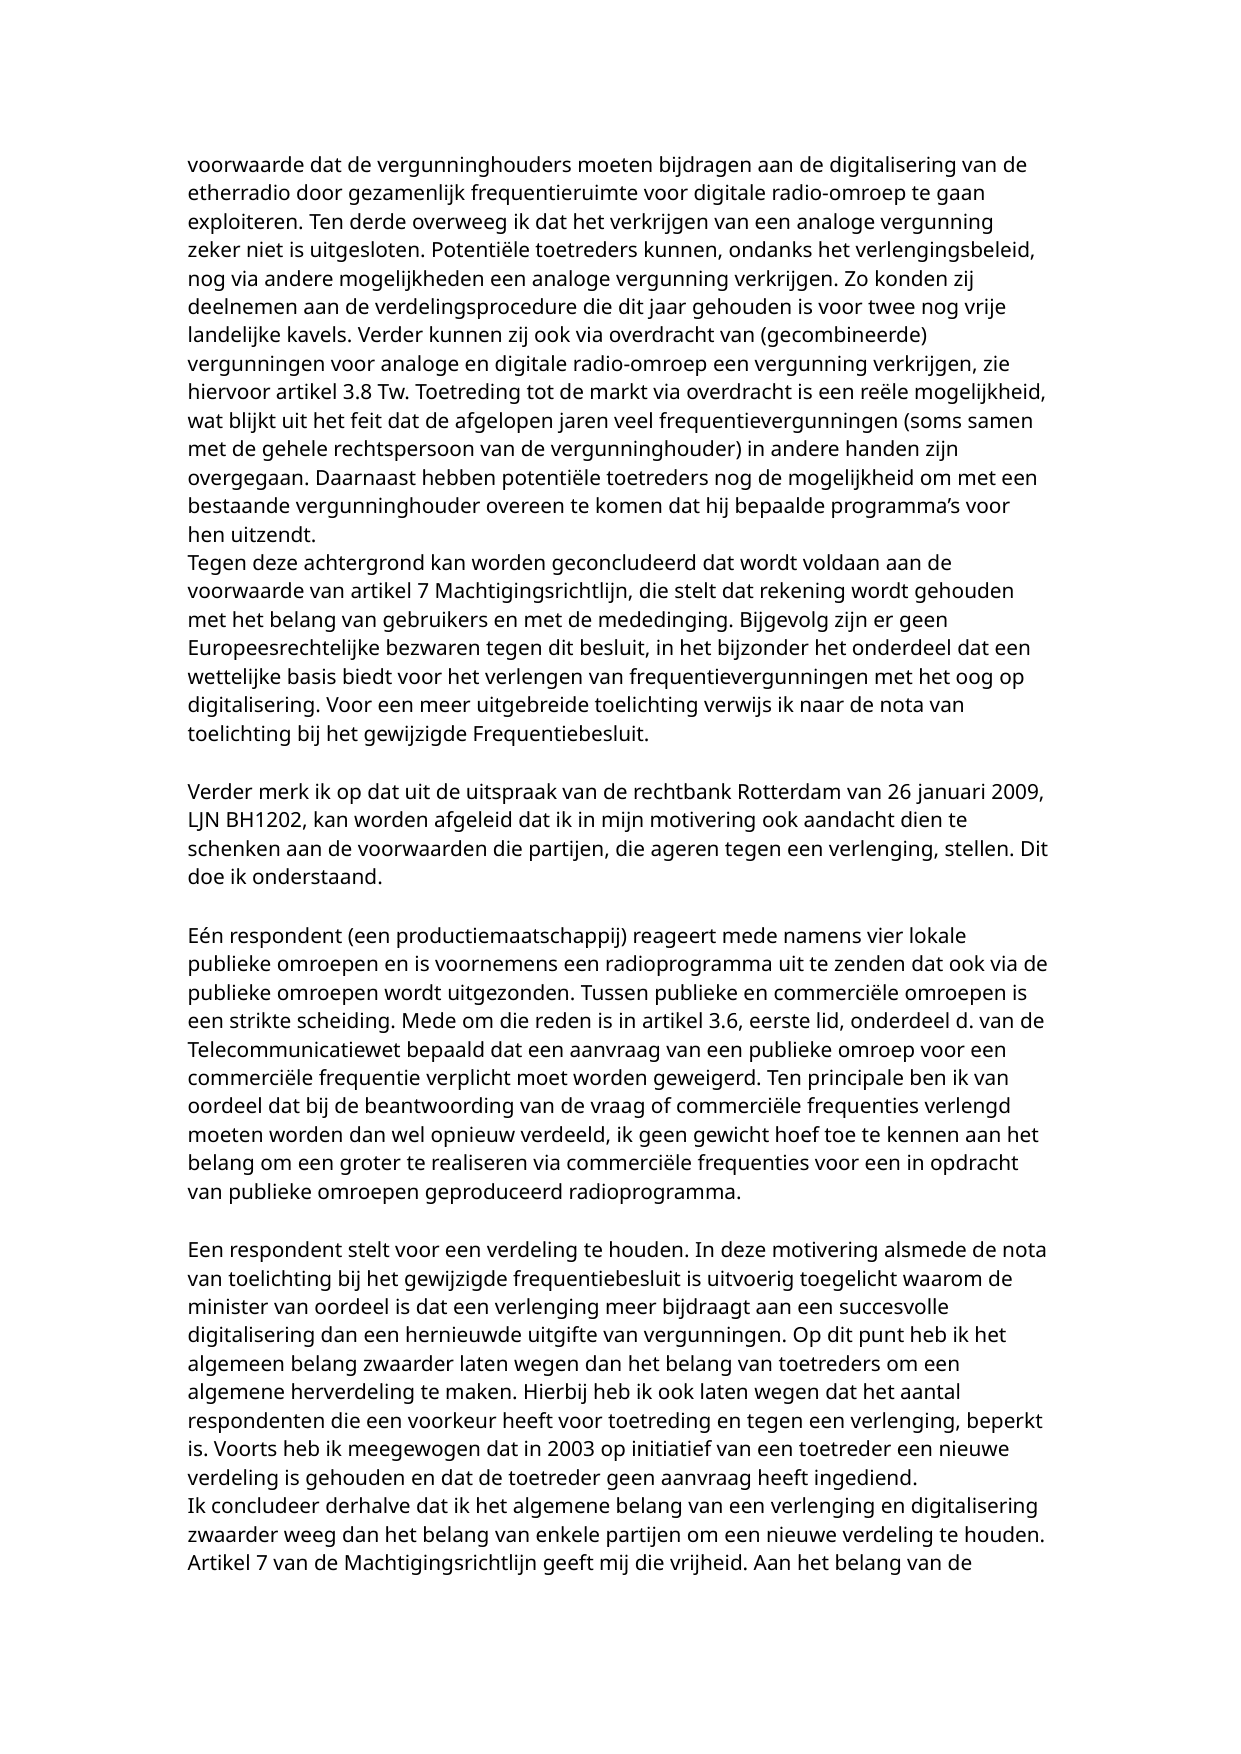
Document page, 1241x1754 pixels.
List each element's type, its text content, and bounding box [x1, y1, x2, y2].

text Verder merk ik op dat uit de uitspraak van de rechtbank Rotterdam van 26 januari 2009, LJN BH1202, kan worden afgeleid dat ik in mijn motivering ook aandacht dien te schenken aan de voorwaarden die partijen, die ageren tegen een verlenging, stellen. Dit doe ik onderstaand. [187, 891, 1053, 1005]
text Eén respondent (een productiemaatschappij) reageert mede namens vier lokale publieke omroepen en is voornemens een radioprogramma uit te zenden dat ook via de publieke omroepen wordt uitgezonden. Tussen publieke en commerciële omroepen is een strikte scheiding. Mede om die reden is in artikel 3.6, eerste lid, onderdeel d. van de Telecommunicatiewet bepaald dat een aanvraag van een publieke omroep voor een commerciële frequentie verplicht moet worden geweigerd. Ten principale ben ik van oordeel dat bij de beantwoording van de vraag of commerciële frequenties verlengd moeten worden dan wel opnieuw verdeeld, ik geen gewicht hoef toe te kennen aan het belang om een groter te realiseren via commerciële frequenties voor een in opdracht van publieke omroepen geproduceerd radioprogramma. [187, 1035, 1053, 1319]
text Tegen deze achtergrond kan worden geconcludeerd dat wordt voldaan aan de voorwaarde van artikel 7 Machtigingsrichtlijn, die stelt dat rekening wordt gehouden met het belang van gebruikers en met de mededinging. Bijgevolg zijn er geen Europeesrechtelijke bezwaren tegen dit besluit, in het bijzonder het onderdeel dat een wettelijke basis biedt voor het verlengen van frequentievergunningen met het oog op digitalisering. Voor een meer uitgebreide toelichting verwijs ik naar de nota van toelichting bij het gewijzigde Frequentiebesluit. [187, 662, 1053, 861]
text Een respondent stelt voor een verdeling te houden. In deze motivering alsmede de nota van toelichting bij het gewijzigde frequentiebesluit is uitvoerig toegelicht waarom de minister van oordeel is dat een verlenging meer bijdraagt aan een succesvolle digitalisering dan een hernieuwde uitgifte van vergunningen. Op dit punt heb ik het algemeen belang zwaarder laten wegen dan het belang van toetreders om een algemene herverdeling te maken. Hierbij heb ik ook laten wegen dat het aantal respondenten die een voorkeur heeft voor toetreding en tegen een verlenging, beperkt is. Voorts heb ik meegewogen dat in 2003 op initiatief van een toetreder een nieuwe verdeling is gehouden en dat de toetreder geen aanvraag heeft ingediend. [187, 1349, 1053, 1577]
text Terwijl verlenging op termijn de mededinging ten goede komt, heeft het voor de huidige situatie tot gevolg dat potentiële toetreders nu niet kunnen meedingen naar de te verlengen analoge vergunningen. Ook deze gevolgen heb ik gewogen. De gevolgen voor de mededinging zijn om een aantal redenen beperkt van aard. Allereerst is de periode van verlenging relatief kort, namelijk zes jaar, en op de tweede plaats geldt de voorwaarde dat de vergunninghouders moeten bijdragen aan de digitalisering van de etherradio door gezamenlijk frequentieruimte voor digitale radio-omroep te gaan exploiteren. Ten derde overweeg ik dat het verkrijgen van een analoge vergunning zeker niet is uitgesloten. Potentiële toetreders kunnen, ondanks het verlengingsbeleid, nog via andere mogelijkheden een analoge vergunning verkrijgen. Zo konden zij deelnemen aan de verdelingsprocedure die dit jaar gehouden is voor twee nog vrije landelijke kavels. Verder kunnen zij ook via overdracht van (gecombineerde) vergunningen voor analoge en digitale radio-omroep een vergunning verkrijgen, zie hiervoor artikel 3.8 Tw. Toetreding tot de markt via overdracht is een reële mogelijkheid, wat blijkt uit het feit dat de afgelopen jaren veel frequentievergunningen (soms samen met de gehele rechtspersoon van de vergunninghouder) in andere handen zijn overgegaan. Daarnaast hebben potentiële toetreders nog de mogelijkheid om met een bestaande vergunninghouder overeen te komen dat hij bepaalde programma’s voor hen uitzendt. [187, 150, 1053, 662]
